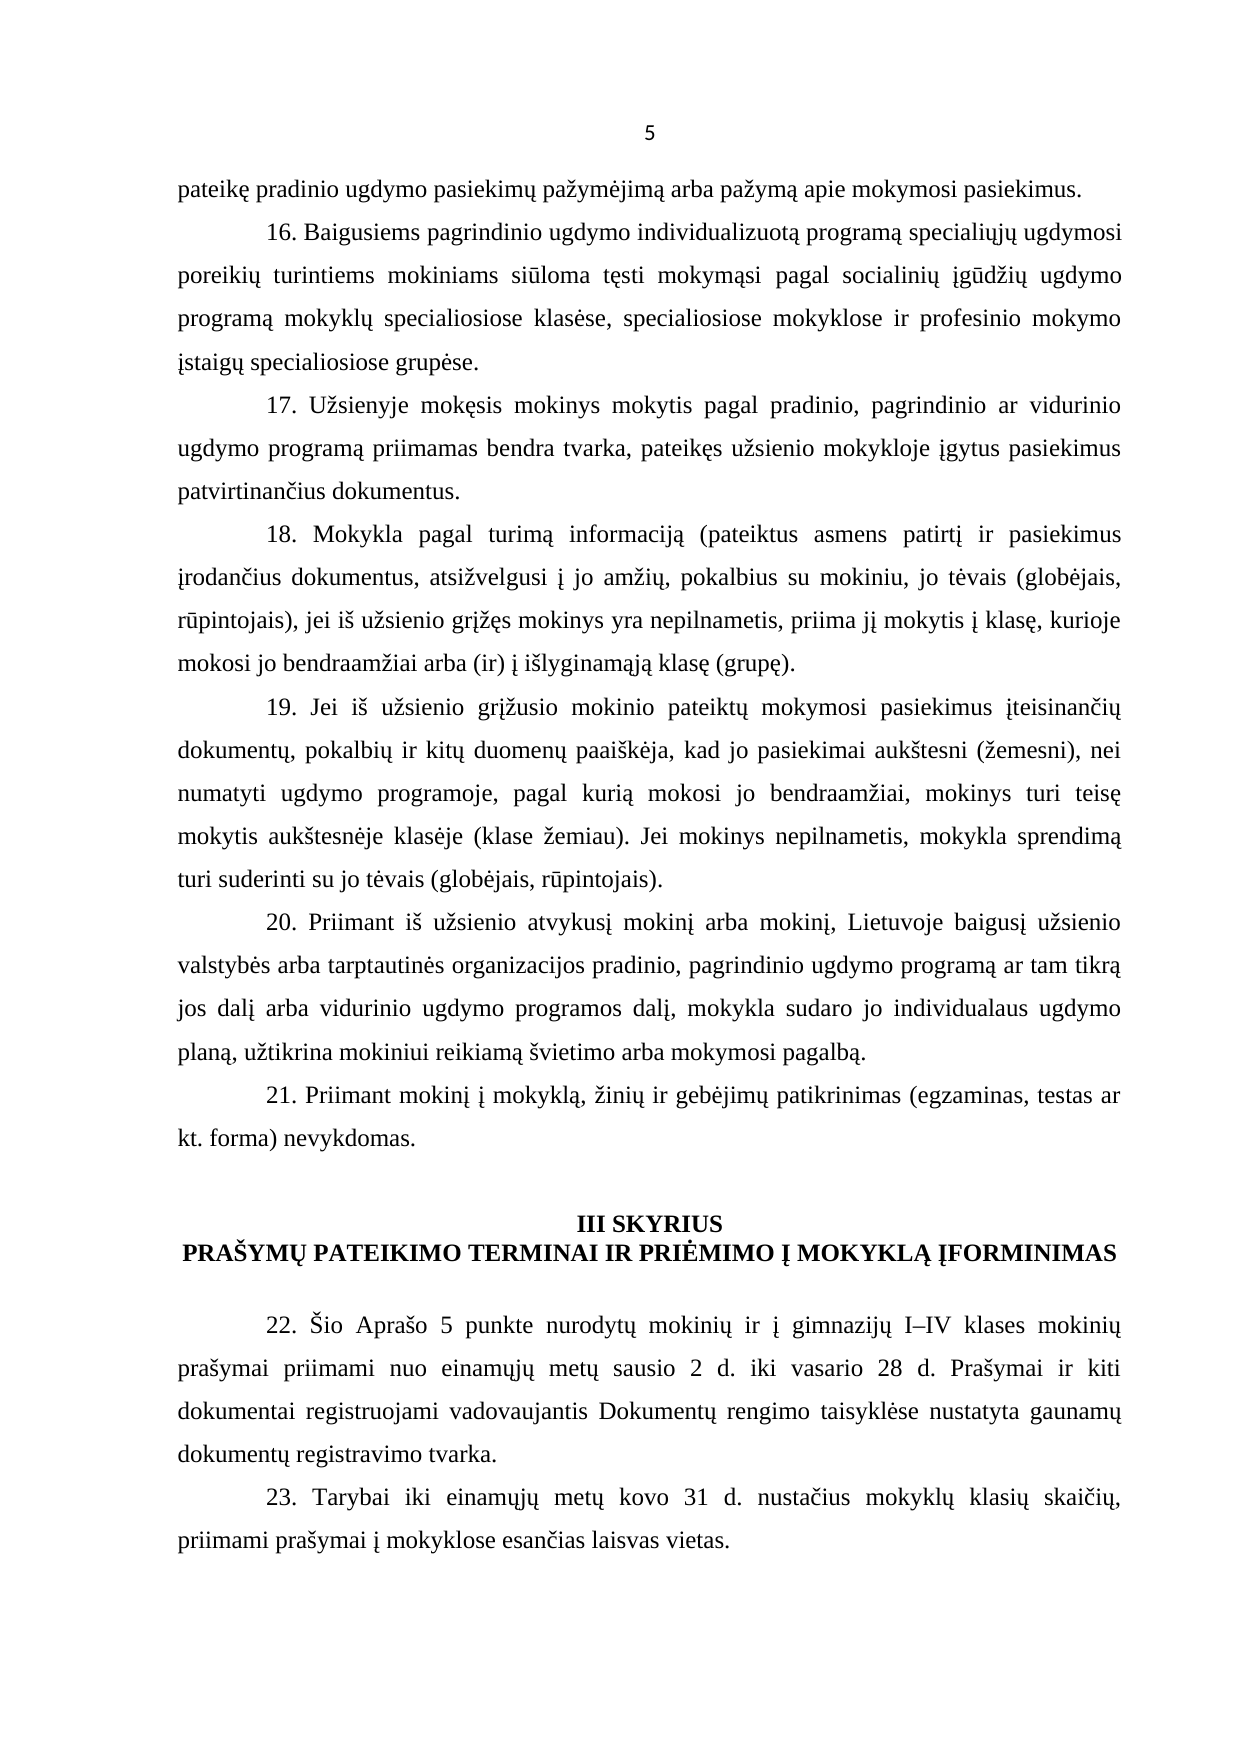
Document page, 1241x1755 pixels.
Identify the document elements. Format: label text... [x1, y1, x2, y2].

text 20. Priimant iš užsienio atvykusį mokinį arba mokinį, Lietuvoje baigusį užsienio valstybės arba tarptautinės organizacijos pradinio, pagrindinio ugdymo programą ar tam tikrą jos dalį arba vidurinio ugdymo programos dalį, mokykla sudaro jo individualaus ugdymo planą, užtikrina mokiniui reikiamą švietimo arba mokymosi pagalbą. [177, 907, 1122, 1065]
text 16. Baigusiems pagrindinio ugdymo individualizuotą programą specialiųjų ugdymosi poreikių turintiems mokiniams siūloma tęsti mokymąsi pagal socialinių įgūdžių ugdymo programą mokyklų specialiosiose klasėse, specialiosiose mokyklose ir profesinio mokymo įstaigų specialiosiose grupėse. [177, 217, 1122, 375]
text III SKYRIUS [177, 1209, 1122, 1238]
text pateikę pradinio ugdymo pasiekimų pažymėjimą arba pažymą apie mokymosi pasiekimus. [177, 174, 1122, 203]
text 19. Jei iš užsienio grįžusio mokinio pateiktų mokymosi pasiekimus įteisinančių dokumentų, pokalbių ir kitų duomenų paaiškėja, kad jo pasiekimai aukštesni (žemesni), nei numatyti ugdymo programoje, pagal kurią mokosi jo bendraamžiai, mokinys turi teisę mokytis aukštesnėje klasėje (klase žemiau). Jei mokinys nepilnametis, mokykla sprendimą turi suderinti su jo tėvais (globėjais, rūpintojais). [177, 692, 1122, 893]
text 22. Šio Aprašo 5 punkte nurodytų mokinių ir į gimnazijų I–IV klases mokinių prašymai priimami nuo einamųjų metų sausio 2 d. iki vasario 28 d. Prašymai ir kiti dokumentai registruojami vadovaujantis Dokumentų rengimo taisyklėse nustatyta gaunamų dokumentų registravimo tvarka. [177, 1310, 1122, 1468]
text 21. Priimant mokinį į mokyklą, žinių ir gebėjimų patikrinimas (egzaminas, testas ar kt. forma) nevykdomas. [177, 1080, 1122, 1152]
text 18. Mokykla pagal turimą informaciją (pateiktus asmens patirtį ir pasiekimus įrodančius dokumentus, atsižvelgusi į jo amžių, pokalbius su mokiniu, jo tėvais (globėjais, rūpintojais), jei iš užsienio grįžęs mokinys yra nepilnametis, priima jį mokytis į klasę, kurioje mokosi jo bendraamžiai arba (ir) į išlyginamąją klasę (grupę). [177, 519, 1122, 677]
text 17. Užsienyje mokęsis mokinys mokytis pagal pradinio, pagrindinio ar vidurinio ugdymo programą priimamas bendra tvarka, pateikęs užsienio mokykloje įgytus pasiekimus patvirtinančius dokumentus. [177, 390, 1122, 505]
text PRAŠYMŲ PATEIKIMO TERMINAI IR PRIĖMIMO Į MOKYKLĄ ĮFORMINIMAS [177, 1238, 1122, 1267]
text 23. Tarybai iki einamųjų metų kovo 31 d. nustačius mokyklų klasių skaičių, priimami prašymai į mokyklose esančias laisvas vietas. [177, 1482, 1122, 1554]
